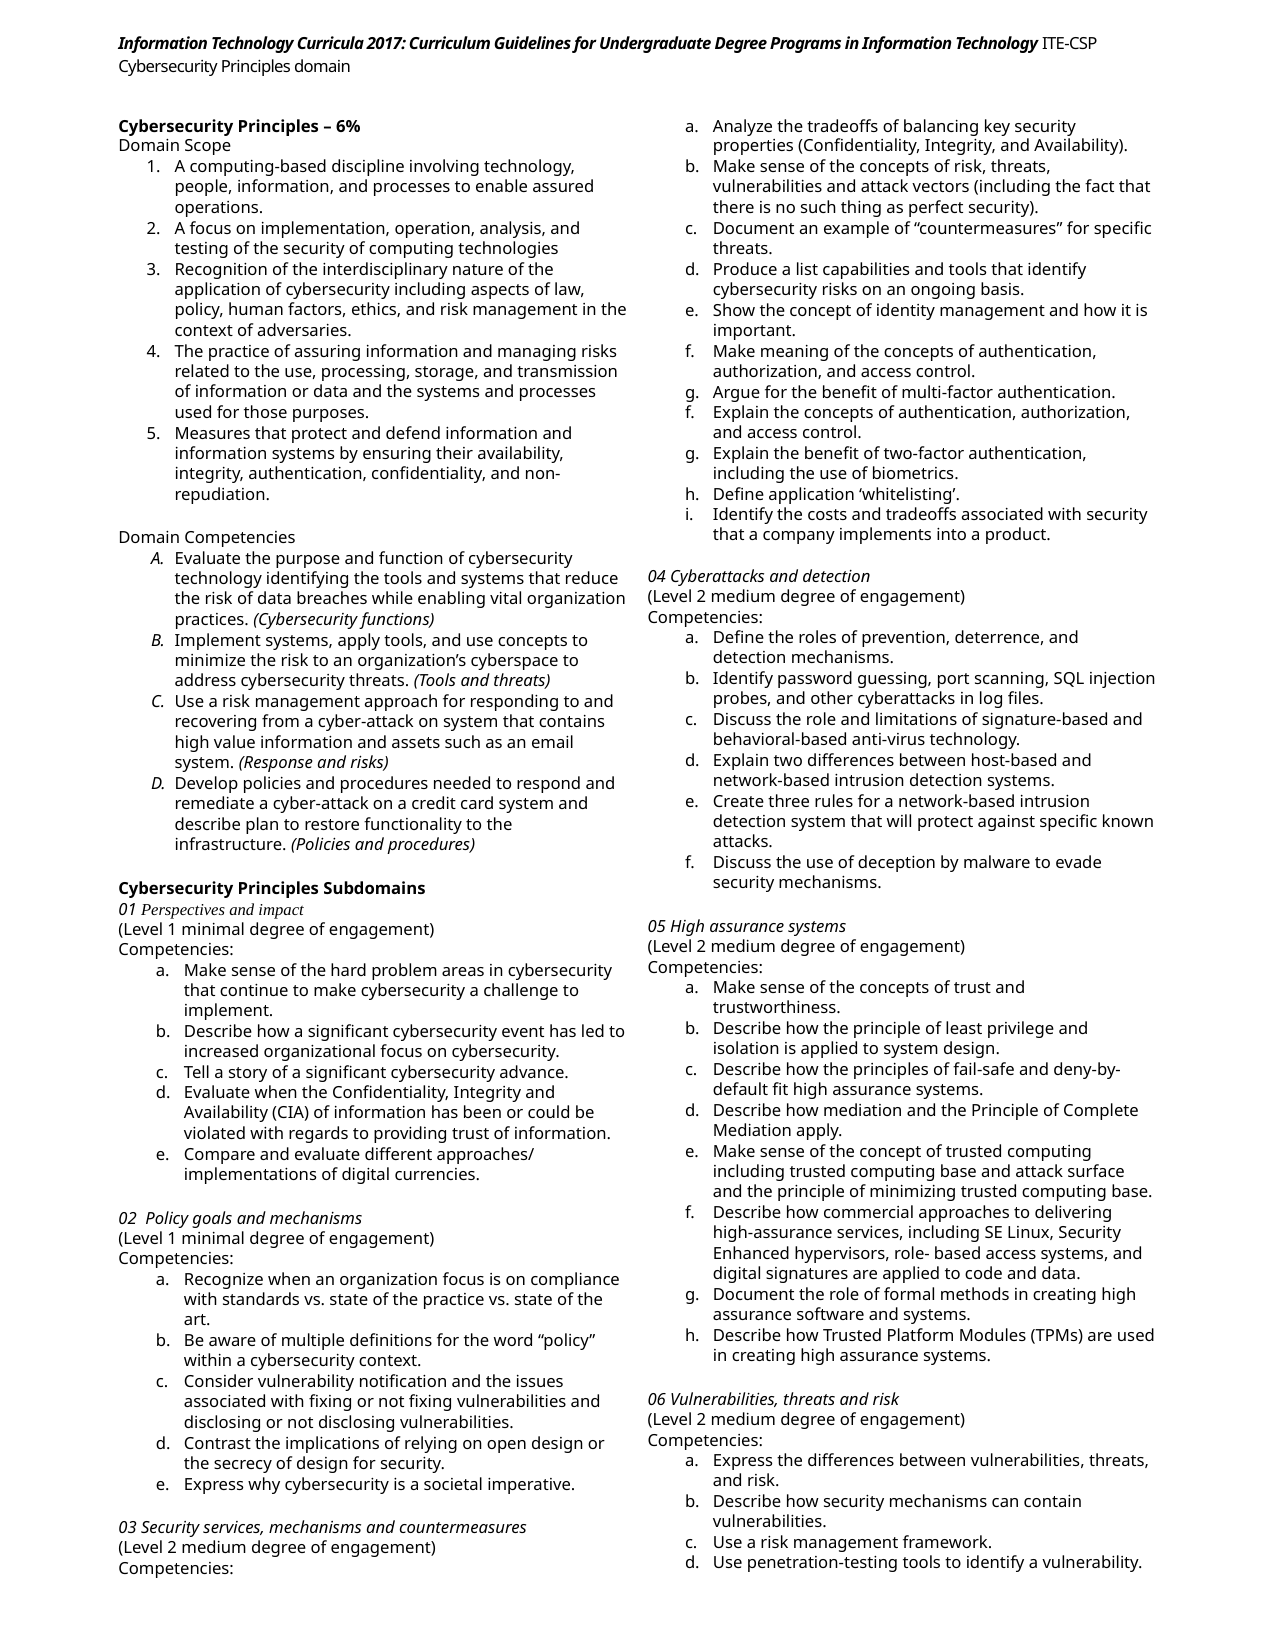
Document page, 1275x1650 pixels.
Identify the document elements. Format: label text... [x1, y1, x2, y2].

text Competencies: [118, 1558, 629, 1578]
text i. Identify the costs and tradeoffs associated with security that a company implements into a product. [685, 504, 1157, 566]
text d. Use penetration-testing tools to identify a vulnerability. [685, 1553, 1157, 1573]
text c. Describe how the principles of fail-safe and deny-by-default fit high assurance systems. [685, 1059, 1157, 1100]
text f. Discuss the use of deception by malware to evade security mechanisms. [685, 852, 1157, 893]
text d. Produce a list capabilities and tools that identify cybersecurity risks on an ongoing basis. [685, 259, 1157, 300]
text Competencies: [647, 607, 1157, 627]
text Competencies: [647, 1430, 1157, 1450]
text h. Describe how Trusted Platform Modules (TPMs) are used in creating high assurance systems. [685, 1326, 1157, 1366]
text b. Describe how the principle of least privilege and isolation is applied to system design. [685, 1018, 1157, 1059]
text 05 High assurance systems [647, 916, 1157, 937]
text e. Express why cybersecurity is a societal imperative. [156, 1474, 629, 1494]
text a. Make sense of the hard problem areas in cybersecurity that continue to make cybersecurity a challenge to implement. [156, 960, 629, 1021]
text (Level 2 medium degree of engagement) [118, 1537, 629, 1558]
text c. Use a risk management framework. [685, 1532, 1157, 1553]
list Evaluate the purpose and function of cybersecurity technology identifying the tools and systems that reduce the risk of data breaches while enabling vital organization practices. (Cybersecurity functions) [146, 548, 629, 630]
text (Level 1 minimal degree of engagement) [118, 919, 629, 939]
text c. Consider vulnerability notification and the issues associated with fixing or not fixing vulnerabilities and disclosing or not disclosing vulnerabilities. [156, 1372, 629, 1433]
text a. Express the differences between vulnerabilities, threats, and risk. [685, 1450, 1157, 1491]
text f. Describe how commercial approaches to delivering high-assurance services, including SE Linux, Security Enhanced hypervisors, role- based access systems, and digital signatures are applied to code and data. [685, 1203, 1157, 1284]
text g. Argue for the benefit of multi-factor authentication. [685, 382, 1157, 402]
text e. Make sense of the concept of trusted computing including trusted computing base and attack surface and the principle of minimizing trusted computing base. [685, 1141, 1157, 1203]
text Competencies: [118, 939, 629, 960]
text (Level 2 medium degree of engagement) [647, 1409, 1157, 1430]
text 04 Cyberattacks and detection [647, 566, 1157, 586]
text (Level 1 minimal degree of engagement) Competencies: [118, 1228, 629, 1269]
text h. Define application ‘whitelisting’. [685, 484, 1157, 504]
text c. Tell a story of a significant cybersecurity advance. [156, 1062, 629, 1083]
text c. Discuss the role and limitations of signature-based and behavioral-based anti-virus technology. [685, 709, 1157, 750]
text g. Document the role of formal methods in creating high assurance software and systems. [685, 1284, 1157, 1326]
text a. Make sense of the concepts of trust and trustworthiness. [685, 977, 1157, 1018]
text a. Analyze the tradeoffs of balancing key security properties (Confidentiality, Integrity, and Availability). [685, 116, 1157, 157]
text e. Create three rules for a network-based intrusion detection system that will protect against specific known attacks. [685, 791, 1157, 852]
text b. Make sense of the concepts of risk, threats, vulnerabilities and attack vectors (including the fact that there is no such thing as perfect security). [685, 157, 1157, 218]
text Competencies: [647, 957, 1157, 977]
text a. Recognize when an organization focus is on compliance with standards vs. state of the practice vs. state of the art. [156, 1269, 629, 1331]
text f. Explain the concepts of authentication, authorization, and access control. [685, 402, 1157, 443]
text f. Make meaning of the concepts of authentication, authorization, and access control. [685, 341, 1157, 382]
text c. Document an example of “countermeasures” for specific threats. [685, 218, 1157, 259]
text 01 Perspectives and impact [118, 899, 629, 919]
text 06 Vulnerabilities, threats and risk [647, 1389, 1157, 1409]
text b. Describe how security mechanisms can contain vulnerabilities. [685, 1491, 1157, 1532]
text a. Define the roles of prevention, deterrence, and detection mechanisms. [685, 627, 1157, 668]
text b. Be aware of multiple definitions for the word “policy” within a cybersecurity context. [156, 1331, 629, 1372]
text (Level 2 medium degree of engagement) [647, 937, 1157, 957]
text d. Evaluate when the Confidentiality, Integrity and Availability (CIA) of information has been or could be violated with regards to providing trust of information. [156, 1083, 629, 1144]
text 03 Security services, mechanisms and countermeasures [118, 1517, 629, 1537]
text 4. The practice of assuring information and managing risks related to the use, processing, storage, and transmission of information or data and the systems and processes used for those purposes. [146, 341, 629, 423]
text d. Explain two differences between host-based and network-based intrusion detection systems. [685, 750, 1157, 791]
text 5. Measures that protect and defend information and information systems by ensuring their availability, integrity, authentication, confidentiality, and non-repudiation. [146, 423, 629, 505]
text (Level 2 medium degree of engagement) [647, 586, 1157, 607]
text 1. A computing-based discipline involving technology, people, information, and processes to enable assured operations. [146, 157, 629, 218]
list Implement systems, apply tools, and use concepts to minimize the risk to an organization’s cyberspace to address cybersecurity threats. (Tools and threats) [146, 630, 629, 692]
text e. Compare and evaluate different approaches/ implementations of digital currencies. [156, 1144, 629, 1185]
text 2. A focus on implementation, operation, analysis, and testing of the security of computing technologies [146, 218, 629, 259]
text d. Describe how mediation and the Principle of Complete Mediation apply. [685, 1100, 1157, 1141]
text e. Show the concept of identity management and how it is important. [685, 300, 1157, 341]
text Domain Competencies [118, 528, 629, 548]
list Use a risk management approach for responding to and recovering from a cyber-attack on system that contains high value information and assets such as an email system. (Response and risks) [146, 692, 629, 773]
text 02 Policy goals and mechanisms [118, 1208, 629, 1228]
text Cybersecurity Principles Subdomains [118, 878, 629, 899]
text b. Identify password guessing, port scanning, SQL injection probes, and other cyberattacks in log files. [685, 668, 1157, 709]
text Cybersecurity Principles – 6% Domain Scope [118, 116, 629, 157]
list Develop policies and procedures needed to respond and remediate a cyber-attack on a credit card system and describe plan to restore functionality to the infrastructure. (Policies and procedures) [146, 773, 629, 856]
text 3. Recognition of the interdisciplinary nature of the application of cybersecurity including aspects of law, policy, human factors, ethics, and risk management in the context of adversaries. [146, 259, 629, 341]
text d. Contrast the implications of relying on open design or the secrecy of design for security. [156, 1433, 629, 1474]
text b. Describe how a significant cybersecurity event has led to increased organizational focus on cybersecurity. [156, 1021, 629, 1062]
text g. Explain the benefit of two-factor authentication, including the use of biometrics. [685, 443, 1157, 484]
